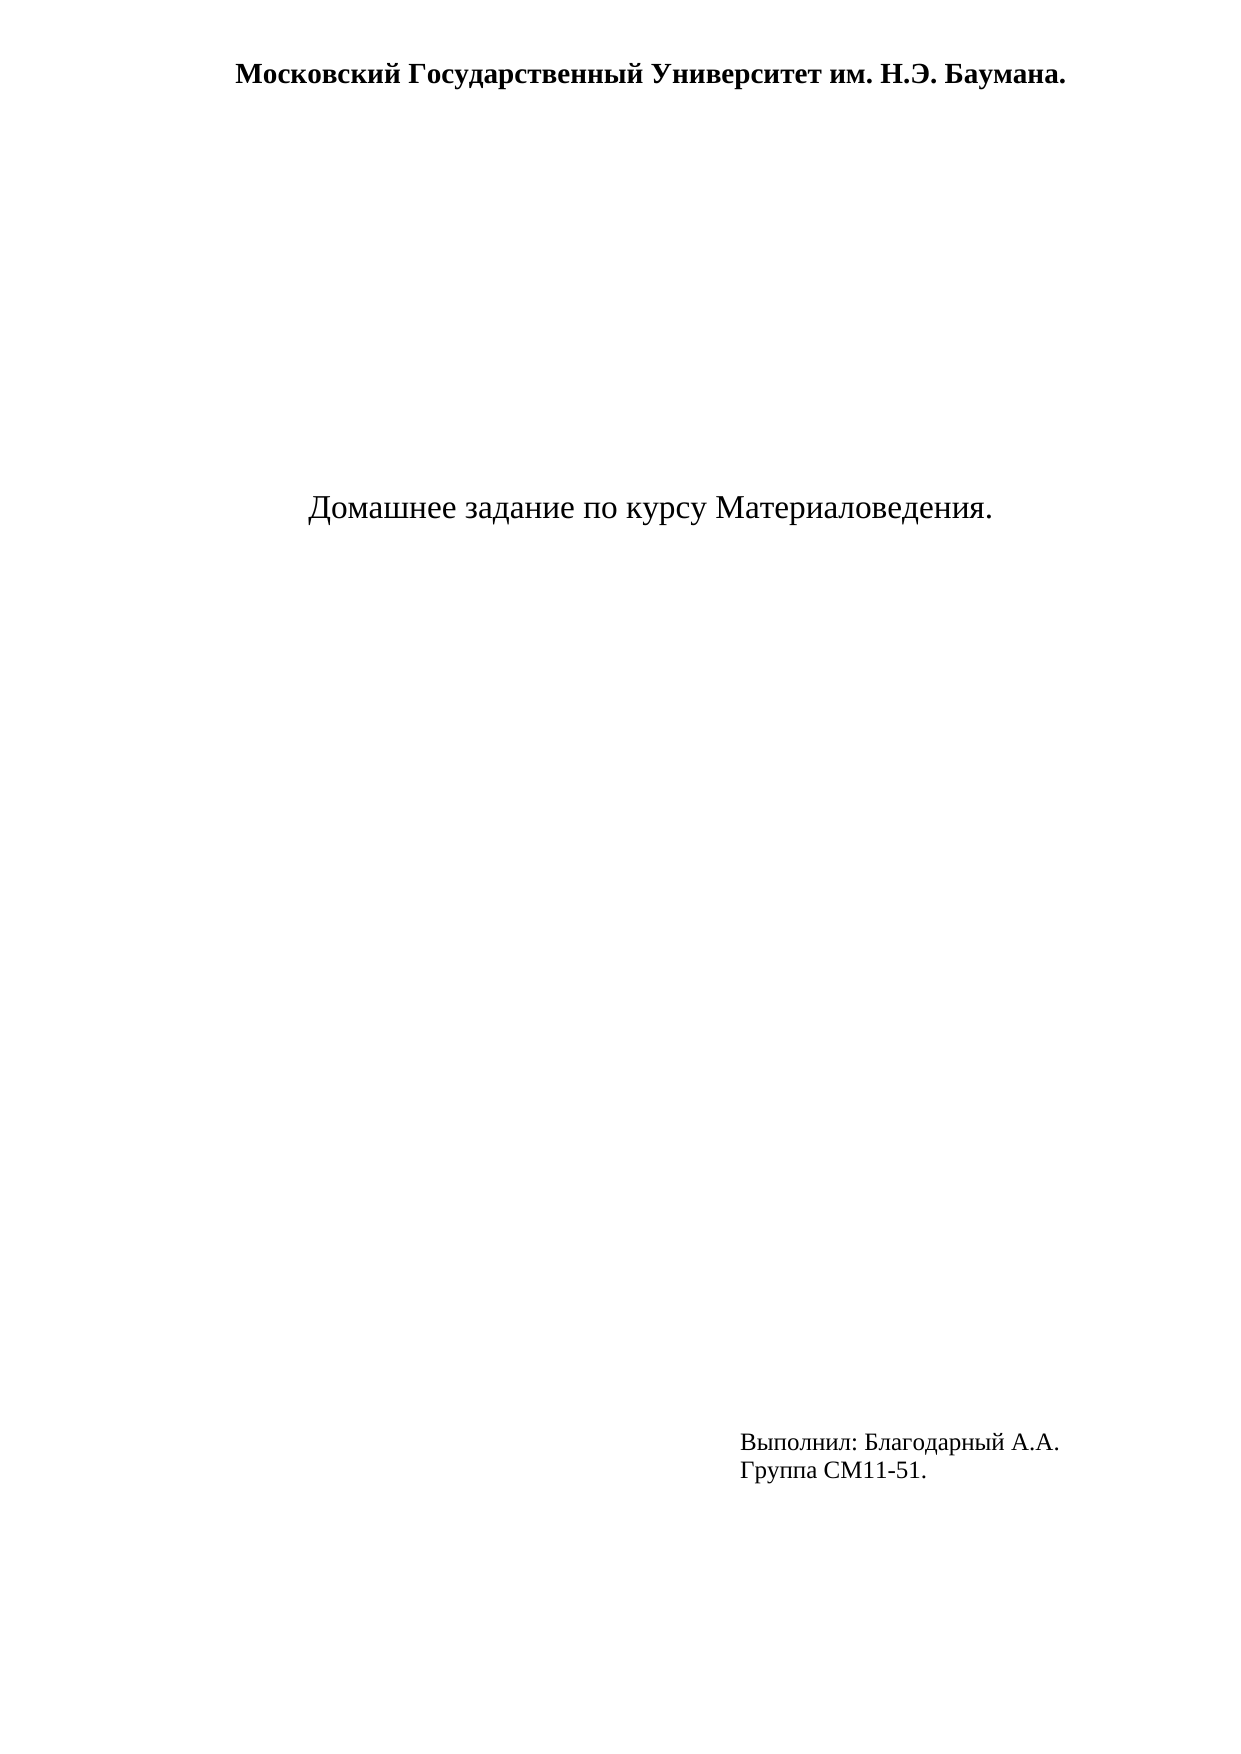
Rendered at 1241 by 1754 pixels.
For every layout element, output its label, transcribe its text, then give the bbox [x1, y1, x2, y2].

text Домашнее задание по курсу Материаловедения. [150, 487, 1152, 526]
text Выполнил: Благодарный А.А. [150, 1427, 1152, 1455]
text Московский Государственный Университет им. Н.Э. Баумана. [150, 56, 1152, 90]
text Группа СМ11-51. [150, 1455, 1152, 1484]
